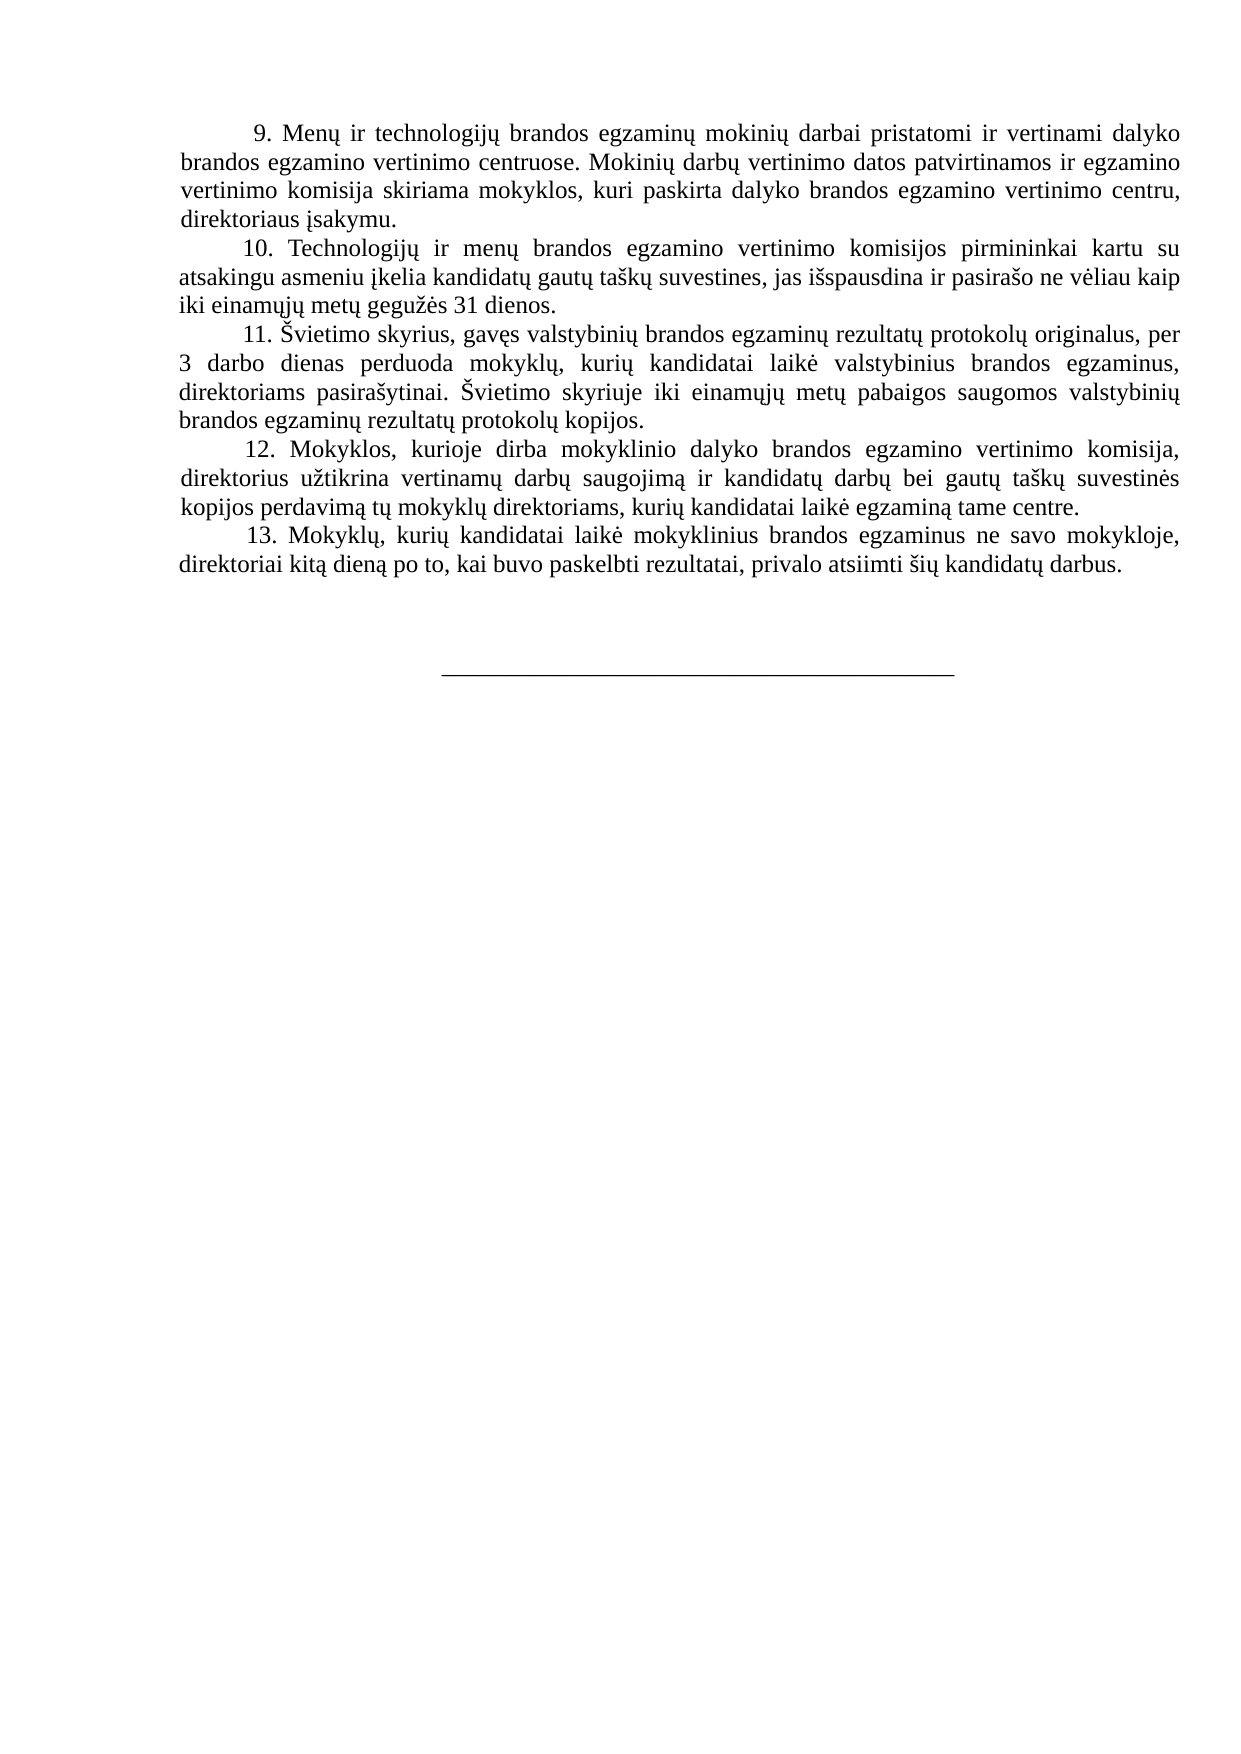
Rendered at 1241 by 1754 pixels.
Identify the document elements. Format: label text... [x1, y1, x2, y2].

text 11. Švietimo skyrius, gavęs valstybinių brandos egzaminų rezultatų protokolų originalus, per 3 darbo dienas perduoda mokyklų, kurių kandidatai laikė valstybinius brandos egzaminus, direktoriams pasirašytinai. Švietimo skyriuje iki einamųjų metų pabaigos saugomos valstybinių brandos egzaminų rezultatų protokolų kopijos. [179, 319, 1181, 434]
text 12. Mokyklos, kurioje dirba mokyklinio dalyko brandos egzamino vertinimo komisija, direktorius užtikrina vertinamų darbų saugojimą ir kandidatų darbų bei gautų taškų suvestinės kopijos perdavimą tų mokyklų direktoriams, kurių kandidatai laikė egzaminą tame centre. [180, 434, 1181, 521]
text _________________________________________ [215, 650, 1181, 679]
text 13. Mokyklų, kurių kandidatai laikė mokyklinius brandos egzaminus ne savo mokykloje, direktoriai kitą dieną po to, kai buvo paskelbti rezultatai, privalo atsiimti šių kandidatų darbus. [179, 521, 1181, 578]
text 9. Menų ir technologijų brandos egzaminų mokinių darbai pristatomi ir vertinami dalyko brandos egzamino vertinimo centruose. Mokinių darbų vertinimo datos patvirtinamos ir egzamino vertinimo komisija skiriama mokyklos, kuri paskirta dalyko brandos egzamino vertinimo centru, direktoriaus įsakymu. [180, 118, 1181, 233]
text 10. Technologijų ir menų brandos egzamino vertinimo komisijos pirmininkai kartu su atsakingu asmeniu įkelia kandidatų gautų taškų suvestines, jas išspausdina ir pasirašo ne vėliau kaip iki einamųjų metų gegužės 31 dienos. [179, 233, 1181, 319]
